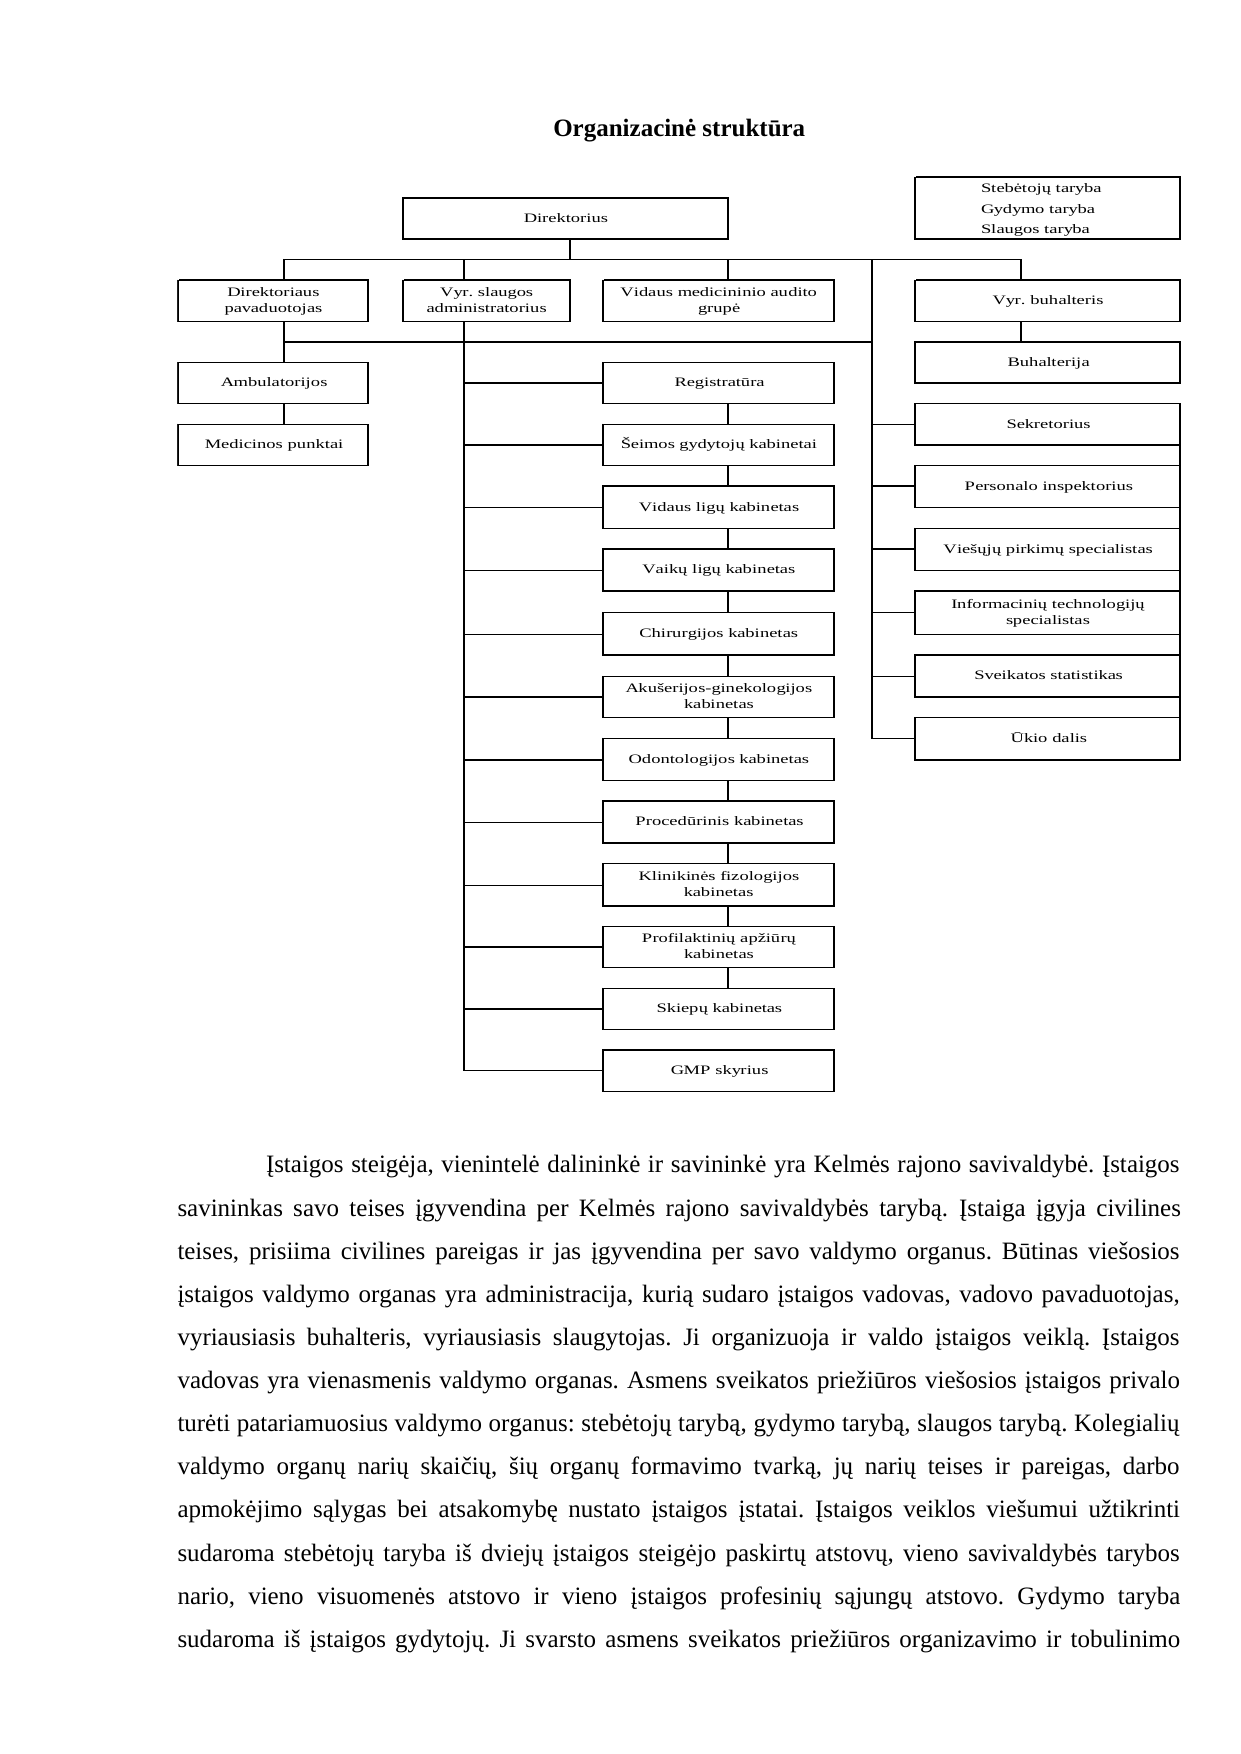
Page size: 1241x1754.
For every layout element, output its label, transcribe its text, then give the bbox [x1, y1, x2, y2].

text Įstaigos steigėja, vienintelė dalininkė ir savininkė yra Kelmės rajono savivaldybė. Įstaigos savininkas savo teises įgyvendina per Kelmės rajono savivaldybės tarybą. Įstaiga įgyja civilines teises, prisiima civilines pareigas ir jas įgyvendina per savo valdymo organus. Būtinas viešosios įstaigos valdymo organas yra administracija, kurią sudaro įstaigos vadovas, vadovo pavaduotojas, vyriausiasis buhalteris, vyriausiasis slaugytojas. Ji organizuoja ir valdo įstaigos veiklą. Įstaigos vadovas yra vienasmenis valdymo organas. Asmens sveikatos priežiūros viešosios įstaigos privalo turėti patariamuosius valdymo organus: stebėtojų tarybą, gydymo tarybą, slaugos tarybą. Kolegialių valdymo organų narių skaičių, šių organų formavimo tvarką, jų narių teises ir pareigas, darbo apmokėjimo sąlygas bei atsakomybę nustato įstaigos įstatai. Įstaigos veiklos viešumui užtikrinti sudaroma stebėtojų taryba iš dviejų įstaigos steigėjo paskirtų atstovų, vieno savivaldybės tarybos nario, vieno visuomenės atstovo ir vieno įstaigos profesinių sąjungų atstovo. Gydymo taryba sudaroma iš įstaigos gydytojų. Ji svarsto asmens sveikatos priežiūros organizavimo ir tobulinimo [177, 1149, 1181, 1653]
text Organizacinė struktūra [177, 113, 1181, 142]
